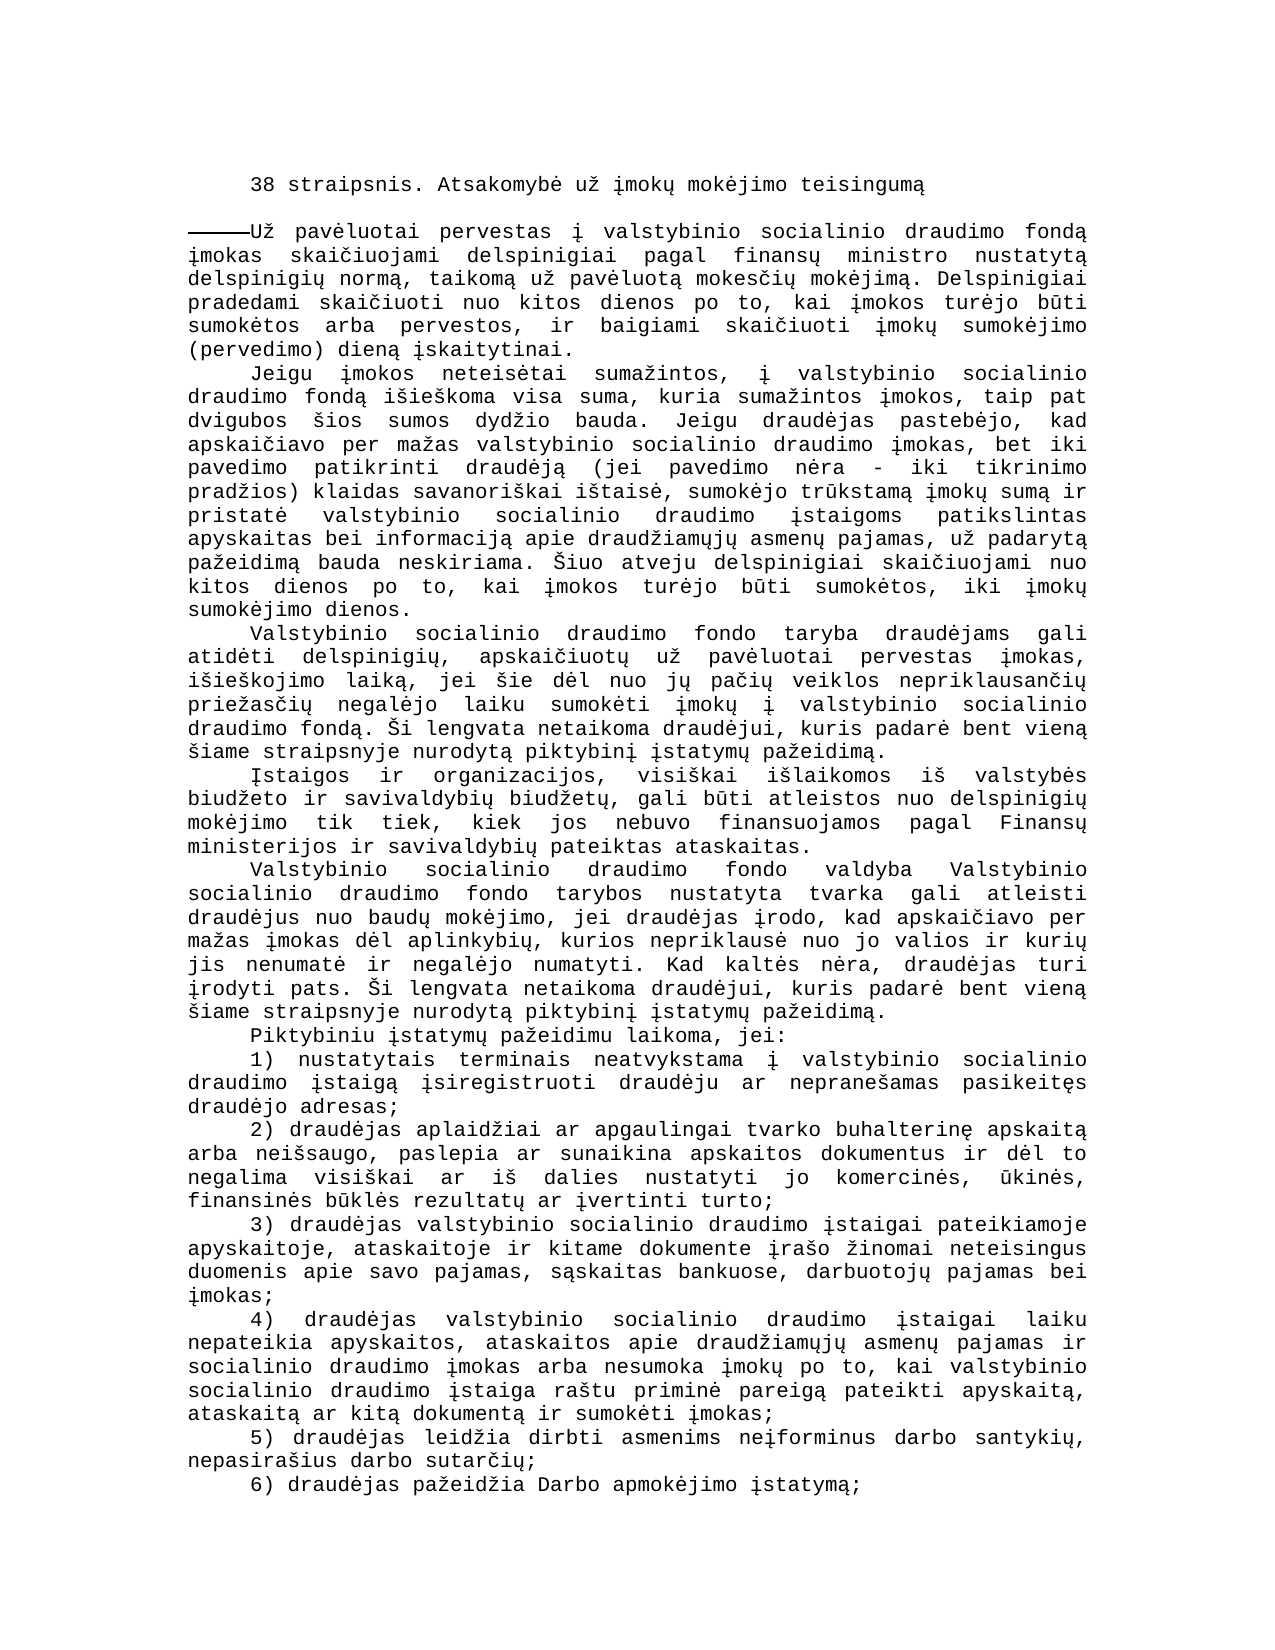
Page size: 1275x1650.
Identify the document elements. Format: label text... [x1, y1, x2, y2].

text 38 straipsnis. Atsakomybė už įmokų mokėjimo teisingumą [187, 174, 1087, 197]
text 4) draudėjas valstybinio socialinio draudimo įstaigai laiku nepateikia apyskaitos, ataskaitos apie draudžiamųjų asmenų pajamas ir socialinio draudimo įmokas arba nesumoka įmokų po to, kai valstybinio socialinio draudimo įstaiga raštu priminė pareigą pateikti apyskaitą, ataskaitą ar kitą dokumentą ir sumokėti įmokas; [187, 1309, 1087, 1427]
text 5) draudėjas leidžia dirbti asmenims neįforminus darbo santykių, nepasirašius darbo sutarčių; [187, 1427, 1087, 1474]
text Piktybiniu įstatymų pažeidimu laikoma, jei: [187, 1025, 1087, 1048]
text Už pavėluotai pervestas į valstybinio socialinio draudimo fondą įmokas skaičiuojami delspinigiai pagal finansų ministro nustatytą delspinigių normą, taikomą už pavėluotą mokesčių mokėjimą. Delspinigiai pradedami skaičiuoti nuo kitos dienos po to, kai įmokos turėjo būti sumokėtos arba pervestos, ir baigiami skaičiuoti įmokų sumokėjimo (pervedimo) dieną įskaitytinai. [187, 221, 1087, 363]
text Valstybinio socialinio draudimo fondo valdyba Valstybinio socialinio draudimo fondo tarybos nustatyta tvarka gali atleisti draudėjus nuo baudų mokėjimo, jei draudėjas įrodo, kad apskaičiavo per mažas įmokas dėl aplinkybių, kurios nepriklausė nuo jo valios ir kurių jis nenumatė ir negalėjo numatyti. Kad kaltės nėra, draudėjas turi įrodyti pats. Ši lengvata netaikoma draudėjui, kuris padarė bent vieną šiame straipsnyje nurodytą piktybinį įstatymų pažeidimą. [187, 859, 1087, 1025]
text 3) draudėjas valstybinio socialinio draudimo įstaigai pateikiamoje apyskaitoje, ataskaitoje ir kitame dokumente įrašo žinomai neteisingus duomenis apie savo pajamas, sąskaitas bankuose, darbuotojų pajamas bei įmokas; [187, 1214, 1087, 1309]
text 2) draudėjas aplaidžiai ar apgaulingai tvarko buhalterinę apskaitą arba neišsaugo, paslepia ar sunaikina apskaitos dokumentus ir dėl to negalima visiškai ar iš dalies nustatyti jo komercinės, ūkinės, finansinės būklės rezultatų ar įvertinti turto; [187, 1119, 1087, 1214]
text Įstaigos ir organizacijos, visiškai išlaikomos iš valstybės biudžeto ir savivaldybių biudžetų, gali būti atleistos nuo delspinigių mokėjimo tik tiek, kiek jos nebuvo finansuojamos pagal Finansų ministerijos ir savivaldybių pateiktas ataskaitas. [187, 765, 1087, 859]
text 1) nustatytais terminais neatvykstama į valstybinio socialinio draudimo įstaigą įsiregistruoti draudėju ar nepranešamas pasikeitęs draudėjo adresas; [187, 1048, 1087, 1119]
text 6) draudėjas pažeidžia Darbo apmokėjimo įstatymą; [187, 1474, 1087, 1498]
text Jeigu įmokos neteisėtai sumažintos, į valstybinio socialinio draudimo fondą išieškoma visa suma, kuria sumažintos įmokos, taip pat dvigubos šios sumos dydžio bauda. Jeigu draudėjas pastebėjo, kad apskaičiavo per mažas valstybinio socialinio draudimo įmokas, bet iki pavedimo patikrinti draudėją (jei pavedimo nėra - iki tikrinimo pradžios) klaidas savanoriškai ištaisė, sumokėjo trūkstamą įmokų sumą ir pristatė valstybinio socialinio draudimo įstaigoms patikslintas apyskaitas bei informaciją apie draudžiamųjų asmenų pajamas, už padarytą pažeidimą bauda neskiriama. Šiuo atveju delspinigiai skaičiuojami nuo kitos dienos po to, kai įmokos turėjo būti sumokėtos, iki įmokų sumokėjimo dienos. [187, 363, 1087, 623]
text Valstybinio socialinio draudimo fondo taryba draudėjams gali atidėti delspinigių, apskaičiuotų už pavėluotai pervestas įmokas, išieškojimo laiką, jei šie dėl nuo jų pačių veiklos nepriklausančių priežasčių negalėjo laiku sumokėti įmokų į valstybinio socialinio draudimo fondą. Ši lengvata netaikoma draudėjui, kuris padarė bent vieną šiame straipsnyje nurodytą piktybinį įstatymų pažeidimą. [187, 623, 1087, 765]
